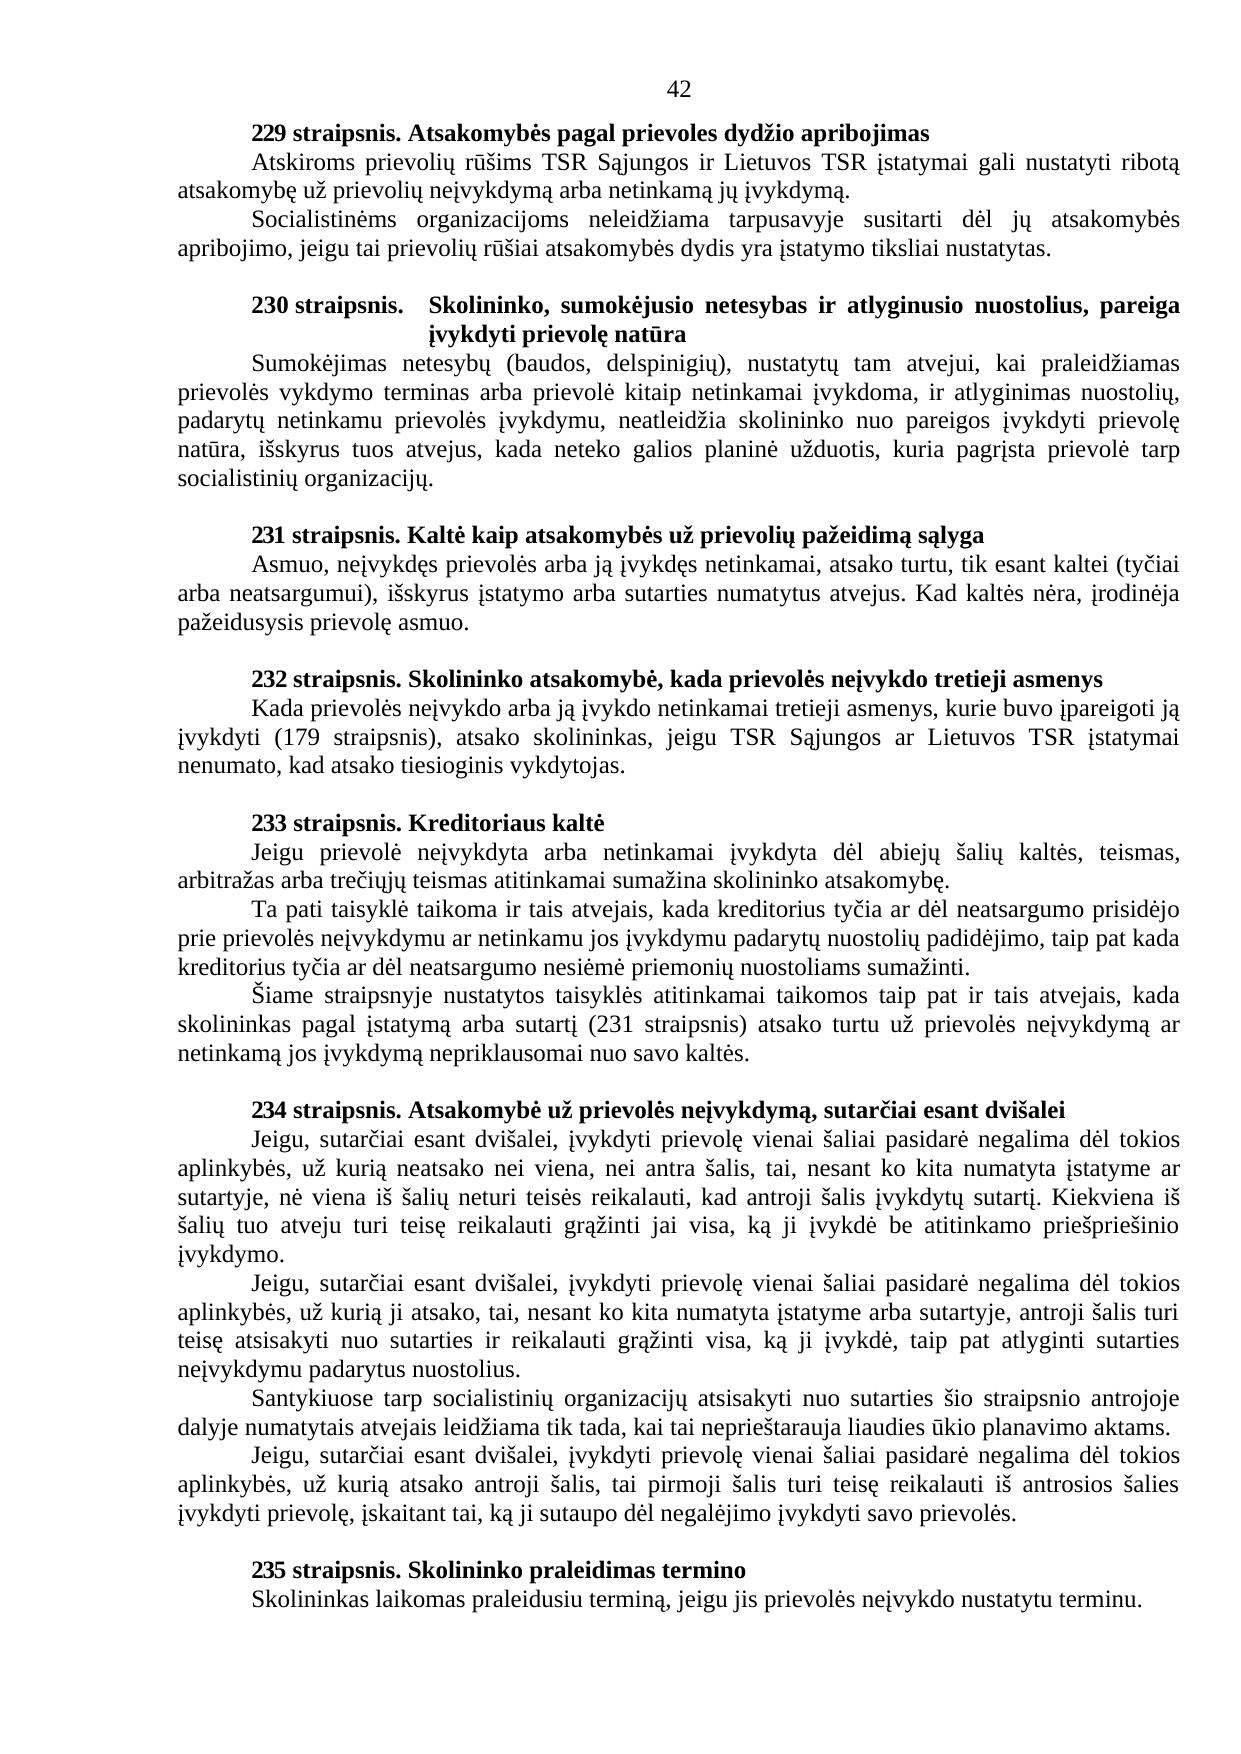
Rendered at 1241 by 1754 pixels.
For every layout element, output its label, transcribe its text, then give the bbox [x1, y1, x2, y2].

text Sumokėjimas netesybų (baudos, delspinigių), nustatytų tam atvejui, kai praleidžiamas prievolės vykdymo terminas arba prievolė kitaip netinkamai įvykdoma, ir atlyginimas nuostolių, padarytų netinkamu prievolės įvykdymu, neatleidžia skolininko nuo pareigos įvykdyti prievolę natūra, išskyrus tuos atvejus, kada neteko galios planinė užduotis, kuria pagrįsta prievolė tarp socialistinių organizacijų. [177, 348, 1181, 492]
text 235 straipsnis. Skolininko praleidimas termino [177, 1556, 1181, 1584]
text 232 straipsnis. Skolininko atsakomybė, kada prievolės neįvykdo tretieji asmenys [177, 664, 1181, 693]
text Socialistinėms organizacijoms neleidžiama tarpusavyje susitarti dėl jų atsakomybės apribojimo, jeigu tai prievolių rūšiai atsakomybės dydis yra įstatymo tiksliai nustatytas. [177, 204, 1181, 262]
text Kada prievolės neįvykdo arba ją įvykdo netinkamai tretieji asmenys, kurie buvo įpareigoti ją įvykdyti (179 straipsnis), atsako skolininkas, jeigu TSR Sąjungos ar Lietuvos TSR įstatymai nenumato, kad atsako tiesioginis vykdytojas. [177, 693, 1181, 779]
text 231 straipsnis. Kaltė kaip atsakomybės už prievolių pažeidimą sąlyga [177, 521, 1181, 549]
text Jeigu, sutarčiai esant dvišalei, įvykdyti prievolę vienai šaliai pasidarė negalima dėl tokios aplinkybės, už kurią ji atsako, tai, nesant ko kita numatyta įstatyme arba sutartyje, antroji šalis turi teisę atsisakyti nuo sutarties ir reikalauti grąžinti visa, ką ji įvykdė, taip pat atlyginti sutarties neįvykdymu padarytus nuostolius. [177, 1268, 1181, 1383]
text Atskiroms prievolių rūšims TSR Sąjungos ir Lietuvos TSR įstatymai gali nustatyti ribotą atsakomybę už prievolių neįvykdymą arba netinkamą jų įvykdymą. [177, 147, 1181, 204]
text Šiame straipsnyje nustatytos taisyklės atitinkamai taikomos taip pat ir tais atvejais, kada skolininkas pagal įstatymą arba sutartį (231 straipsnis) atsako turtu už prievolės neįvykdymą ar netinkamą jos įvykdymą nepriklausomai nuo savo kaltės. [177, 981, 1181, 1067]
text Jeigu, sutarčiai esant dvišalei, įvykdyti prievolę vienai šaliai pasidarė negalima dėl tokios aplinkybės, už kurią neatsako nei viena, nei antra šalis, tai, nesant ko kita numatyta įstatyme ar sutartyje, nė viena iš šalių neturi teisės reikalauti, kad antroji šalis įvykdytų sutartį. Kiekviena iš šalių tuo atveju turi teisę reikalauti grąžinti jai visa, ką ji įvykdė be atitinkamo priešpriešinio įvykdymo. [177, 1124, 1181, 1268]
text Asmuo, neįvykdęs prievolės arba ją įvykdęs netinkamai, atsako turtu, tik esant kaltei (tyčiai arba neatsargumui), išskyrus įstatymo arba sutarties numatytus atvejus. Kad kaltės nėra, įrodinėja pažeidusysis prievolę asmuo. [177, 549, 1181, 636]
text Ta pati taisyklė taikoma ir tais atvejais, kada kreditorius tyčia ar dėl neatsargumo prisidėjo prie prievolės neįvykdymu ar netinkamu jos įvykdymu padarytų nuostolių padidėjimo, taip pat kada kreditorius tyčia ar dėl neatsargumo nesiėmė priemonių nuostoliams sumažinti. [177, 894, 1181, 981]
text Skolininkas laikomas praleidusiu terminą, jeigu jis prievolės neįvykdo nustatytu terminu. [177, 1584, 1181, 1613]
text 234 straipsnis. Atsakomybė už prievolės neįvykdymą, sutarčiai esant dvišalei [177, 1096, 1181, 1124]
text Jeigu, sutarčiai esant dvišalei, įvykdyti prievolę vienai šaliai pasidarė negalima dėl tokios aplinkybės, už kurią atsako antroji šalis, tai pirmoji šalis turi teisę reikalauti iš antrosios šalies įvykdyti prievolę, įskaitant tai, ką ji sutaupo dėl negalėjimo įvykdyti savo prievolės. [177, 1441, 1181, 1527]
text Santykiuose tarp socialistinių organizacijų atsisakyti nuo sutarties šio straipsnio antrojoje dalyje numatytais atvejais leidžiama tik tada, kai tai neprieštarauja liaudies ūkio planavimo aktams. [177, 1383, 1181, 1441]
text 229 straipsnis. Atsakomybės pagal prievoles dydžio apribojimas [177, 118, 1181, 147]
text Jeigu prievolė neįvykdyta arba netinkamai įvykdyta dėl abiejų šalių kaltės, teismas, arbitražas arba trečiųjų teismas atitinkamai sumažina skolininko atsakomybę. [177, 837, 1181, 894]
text 233 straipsnis. Kreditoriaus kaltė [177, 808, 1181, 837]
text 230 straipsnis. Skolininko, sumokėjusio netesybas ir atlyginusio nuostolius, pareiga įvykdyti prievolę natūra [251, 291, 1181, 348]
